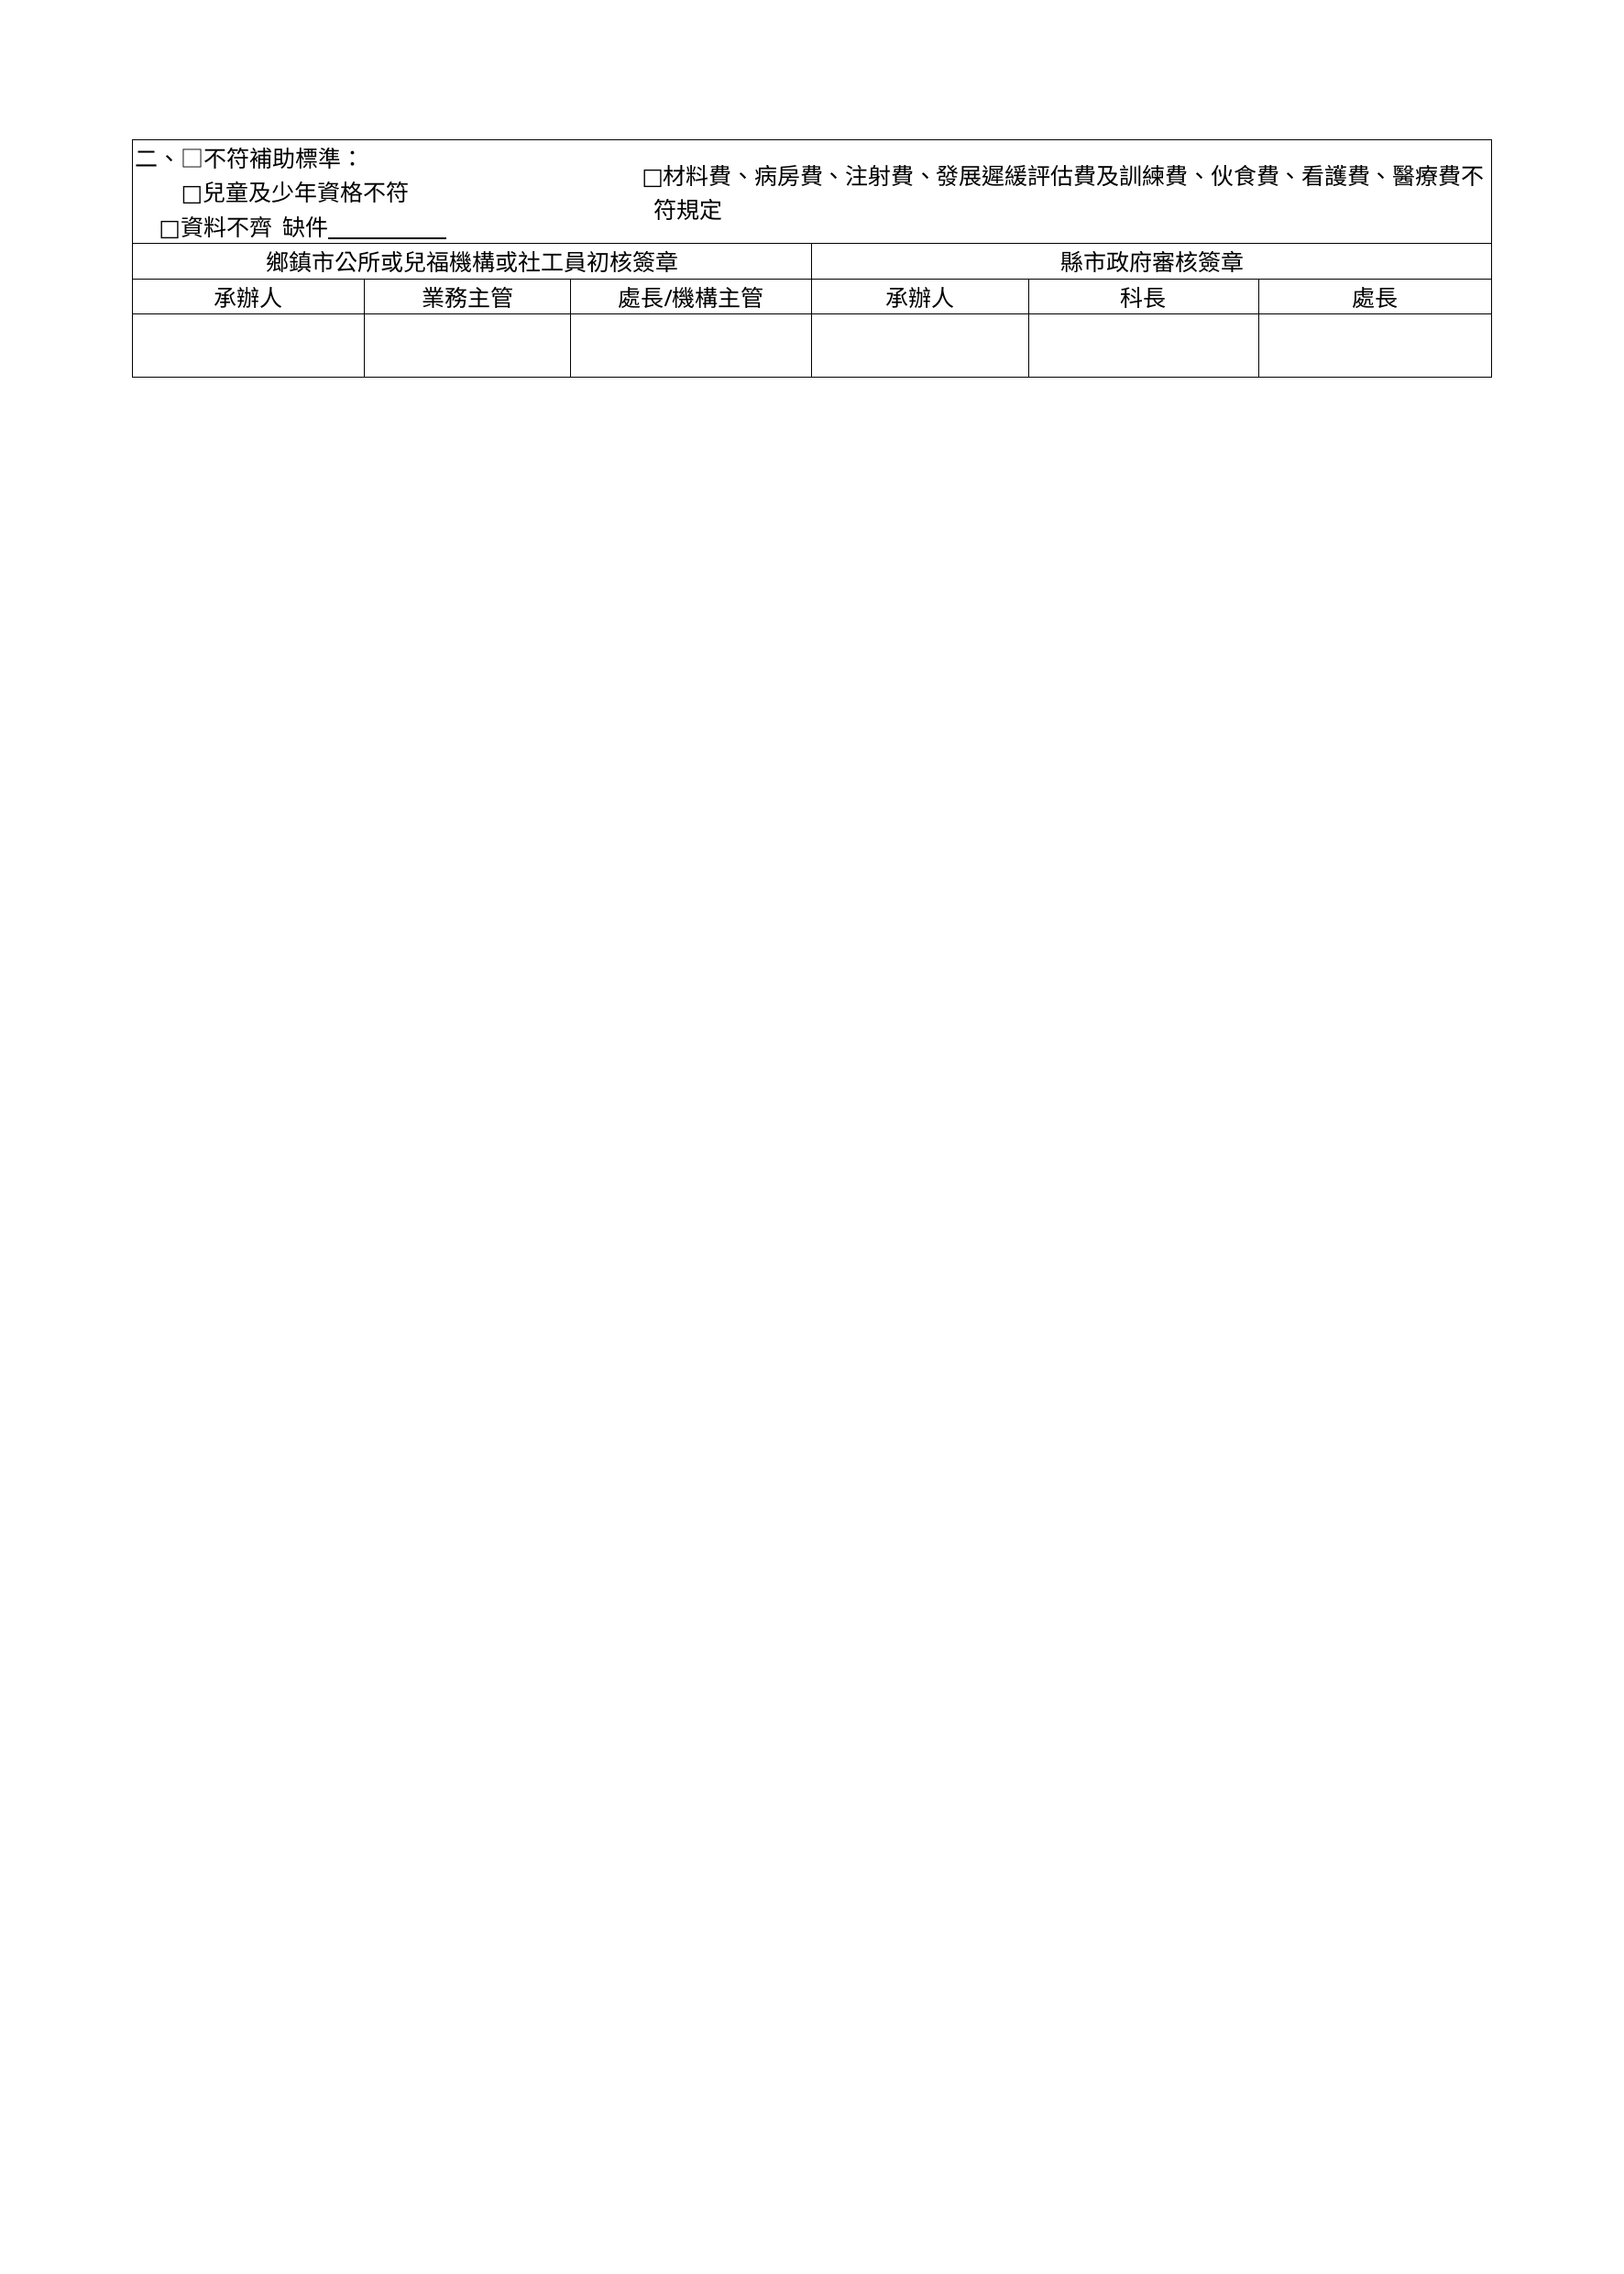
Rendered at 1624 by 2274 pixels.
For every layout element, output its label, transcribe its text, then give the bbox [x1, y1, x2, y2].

table_cell 鄉鎮市公所或兒福機構或社工員初核簽章 [133, 244, 811, 279]
table_cell 科長 [1029, 280, 1258, 313]
table_cell 業務主管 [365, 280, 570, 313]
table_cell [1259, 314, 1491, 377]
table_cell 縣市政府審核簽章 [812, 244, 1491, 279]
table_cell 承辦人 [133, 280, 364, 313]
table_cell [571, 314, 811, 377]
table_cell 承辦人 [812, 280, 1028, 313]
table_cell [1029, 314, 1258, 377]
table_cell □材料費、病房費、注射費、發展遲緩評估費及訓練費、伙食費、看護費、醫療費不 符規定 [639, 140, 1491, 243]
table_cell 處長 [1259, 280, 1491, 313]
table_cell 處長/機構主管 [571, 280, 811, 313]
table_cell [812, 314, 1028, 377]
table_cell [133, 314, 364, 377]
table_cell [365, 314, 570, 377]
table_cell 二、□不符補助標準： □兒童及少年資格不符 □資料不齊 缺件 [133, 140, 639, 243]
